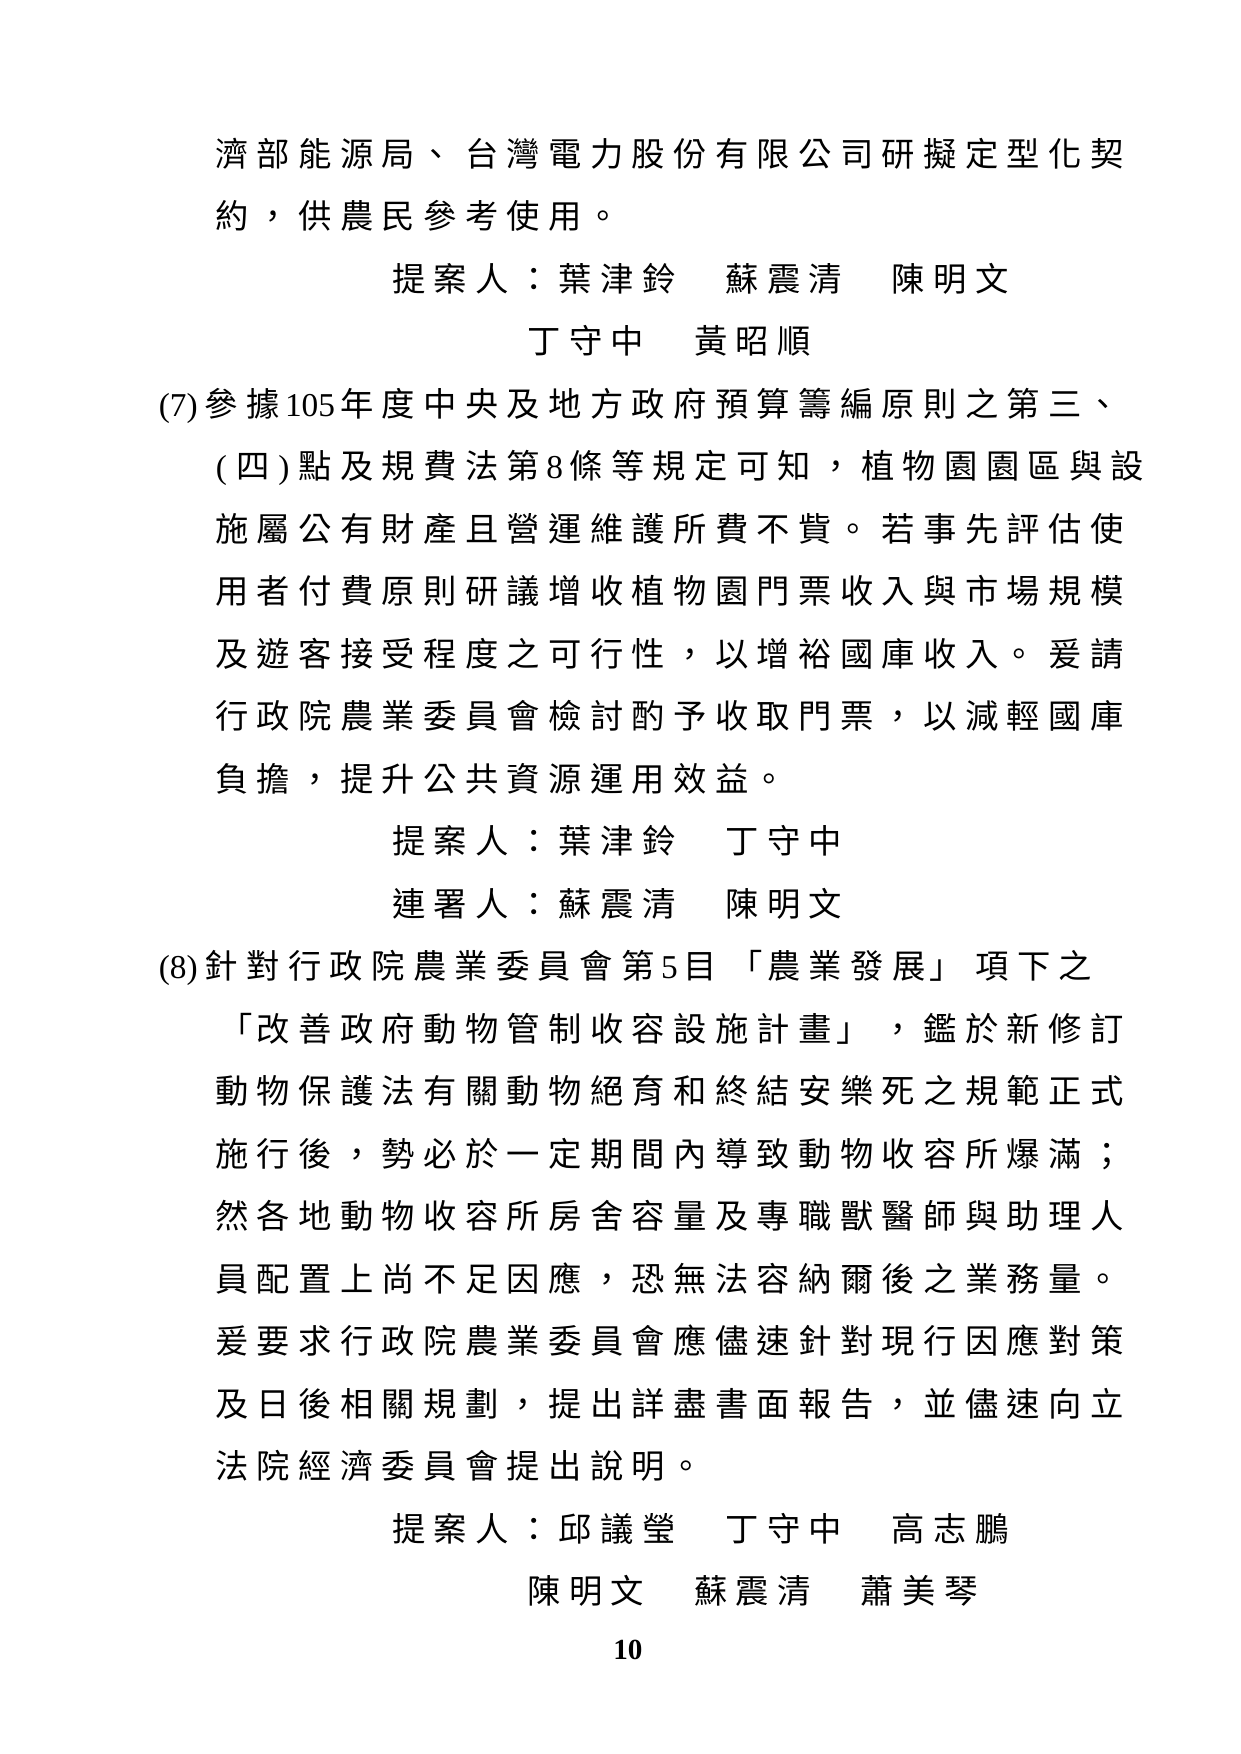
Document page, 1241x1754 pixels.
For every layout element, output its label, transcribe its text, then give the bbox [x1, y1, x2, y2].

text 提案人：葉津鈴 蘇震清 陳明文 丁守中 黃昭順 [384, 235, 1044, 360]
text 提案人：邱議瑩 丁守中 高志鵬 陳明文 蘇震清 蕭美琴 [384, 1485, 1044, 1610]
list 為響應能源局「陽光屋頂百萬座計畫」，行政院農業委員會近年來鼓勵禽畜舍屋頂裝設太陽能板，卻引來部分不肖光電業者，以不合理高額利益之合約誘騙農民簽約同意，更於施工過程偷工減料，待農民發現合約漏洞，只能透過曠日廢時的訴訟追討失去的權益，長此以往，將不利於我國再生能源發展。爰要求行政院農業委員會針對以上問題，儘速與經濟部能源局、台灣電力股份有限公司研擬定型化契約，供農民參考使用。 [150, 110, 1148, 235]
list 針對行政院農業委員會第5目「農業發展」項下之「改善政府動物管制收容設施計畫」，鑑於新修訂動物保護法有關動物絕育和終結安樂死之規範正式施行後，勢必於一定期間內導致動物收容所爆滿；然各地動物收容所房舍容量及專職獸醫師與助理人員配置上尚不足因應，恐無法容納爾後之業務量。爰要求行政院農業委員會應儘速針對現行因應對策及日後相關規劃，提出詳盡書面報告，並儘速向立法院經濟委員會提出說明。 [150, 923, 1148, 1485]
list 參據105年度中央及地方政府預算籌編原則之第三、(四)點及規費法第8條等規定可知，植物園園區與設施屬公有財產且營運維護所費不貲。若事先評估使用者付費原則研議增收植物園門票收入與市場規模及遊客接受程度之可行性，以增裕國庫收入。爰請行政院農業委員會檢討酌予收取門票，以減輕國庫負擔，提升公共資源運用效益。 [150, 360, 1148, 798]
text 連署人：蘇震清 陳明文 [384, 860, 1044, 923]
text 提案人：葉津鈴 丁守中 [384, 798, 1044, 860]
